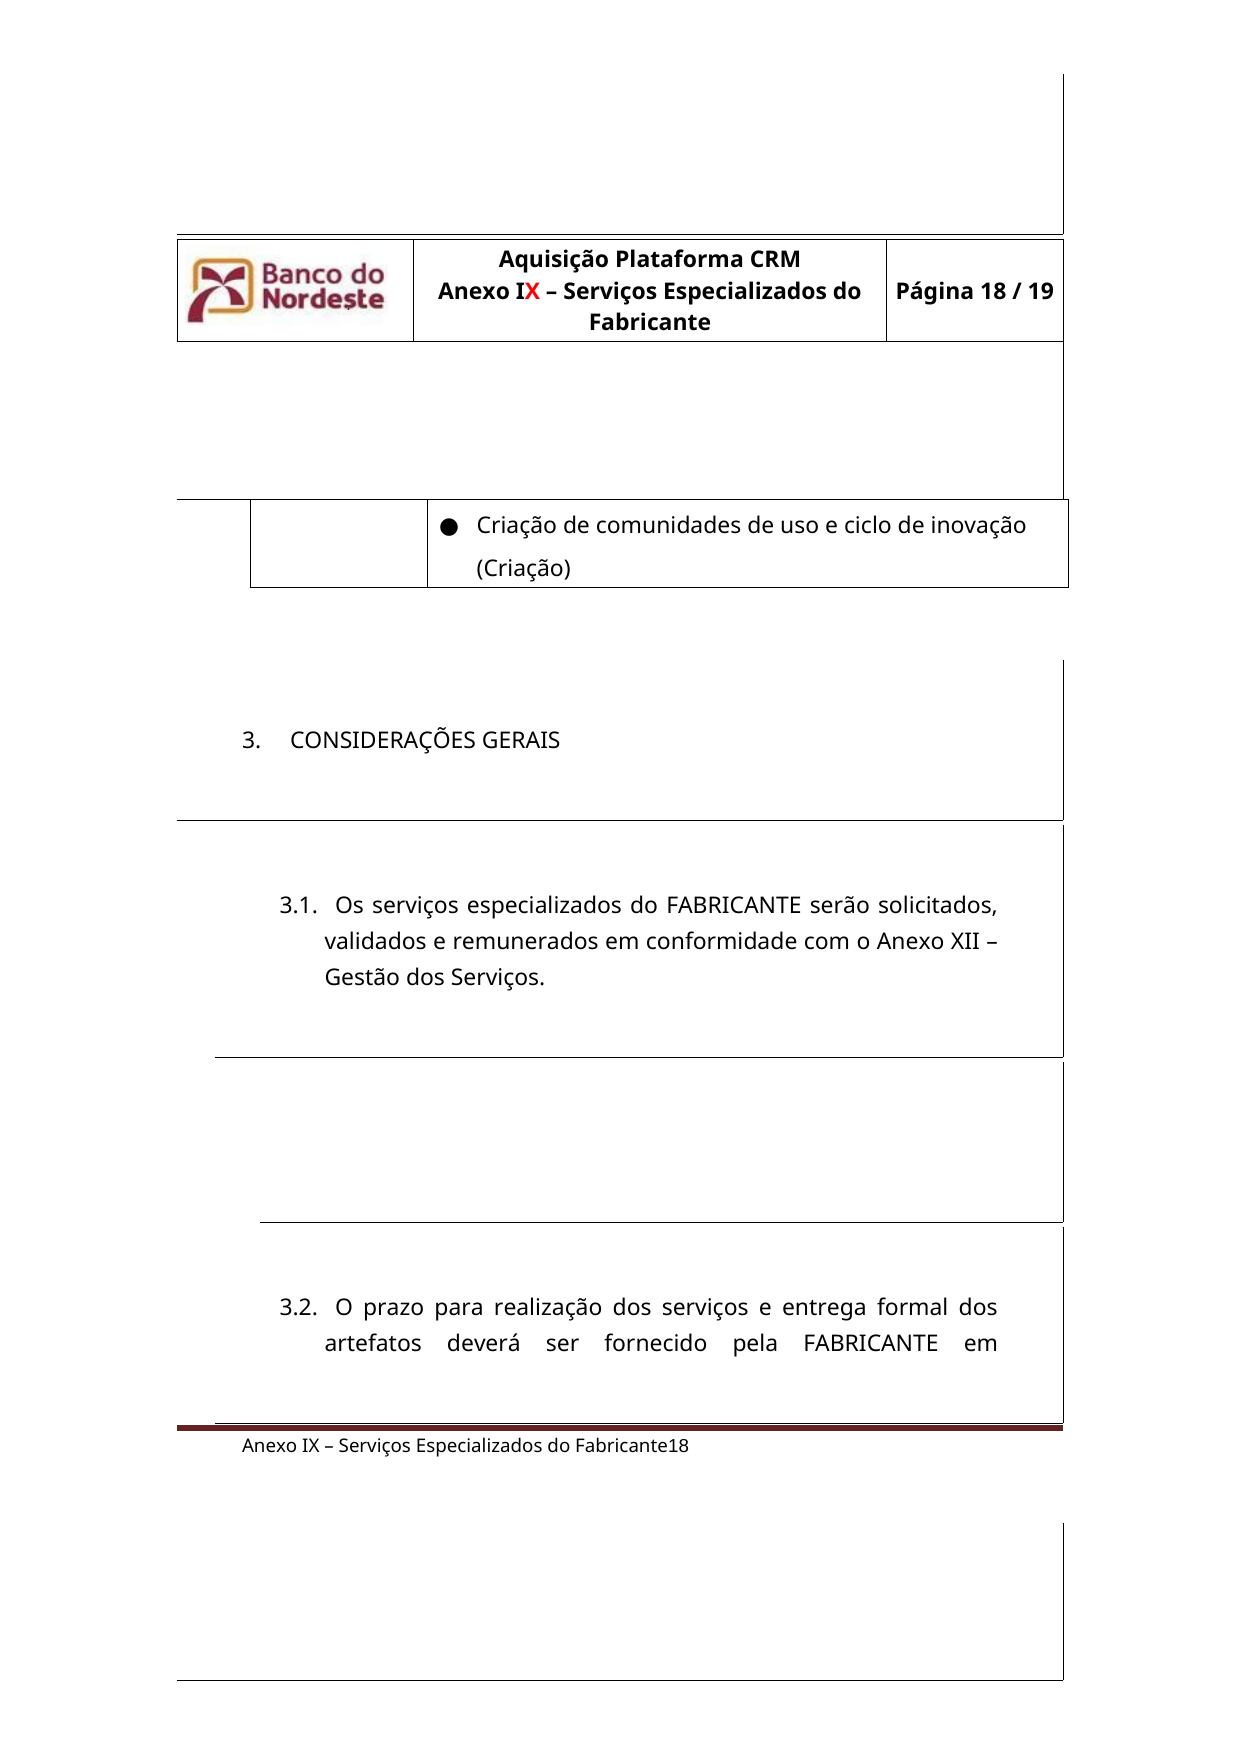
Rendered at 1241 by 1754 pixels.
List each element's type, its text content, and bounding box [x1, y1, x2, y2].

list O prazo para realização dos serviços e entrega formal dos artefatos deverá ser fornecido pela FABRICANTE em [215, 1227, 1063, 1423]
table_cell GOVERNANÇA Mapa de valor de negócio (Atualização) Processo de captação e gerenciamento de backlog (Criação/Atualização) Abordagem de adoção e mudança (Criação/Atualização) Desenho do modelo operacional Assessments anuais sobre evolução da maturidade e recomendações de melhoria FUNDAÇÃO E DESENHO TÉCNICO Guias arquiteturais BNB e CRM (Atualização) Mapa de capacidades (Revisão) X proposta de tombamento de legado (Criação) Documento de estratégia e implementação (Criação) Documento de implementação e estratégia de desenvolvimento móvel (Criação) DESENHO DE DADOS E INTEGRAÇÕES Guia de residência de dados (Atualização/Criação) Recomendações de qualidade de dados (Atualização/Criação) Guias de limpeza, backup e restauração de dados na SOLUÇÃO(Atualização/Criação) Práticas recomendadas para carga de dados (Atualização) Padrões de Integração (Atualização) DEFINIÇÃO DE INFRAESTRUTURA E SEGURANÇA Análise de segurança da plataforma (Atualização) Arquitetura de segurança e acessibilidade de dados (Atualização) Estratégia de provisionamento de usuários e seu gerenciamento (Atualização) Segurança nas integrações/API (Atualização) DEFINIÇÃO DA GESTÃO DO DESENVOLVIMENTO Estratégia de Gerenciamento de Desenvolvimento e Release (Atualização) Arquitetura do Ambiente (Atualização) Melhores Práticas de Desenvolvimento (Atualização) Gerenciamento de Testes (Atualização) Recomendações para os processos de Automação (Atualização) Estratégia de Monitoramento da Plataforma (Atualização) Estratégia de Monitoramento de API (Atualização) DEFINIÇÃO DE OPERAÇÃO E ADOÇÃO Plano de Capacitação (Criação) – 1º e 2º anos Preparação para operação e adoção (Atualização) Adoção do usuário na Plataforma (Atualização) Modelo de Melhoria Contínua (Atualização) Criação de comunidades de uso e ciclo de inovação (Criação) [428, 500, 1068, 587]
table_cell [251, 500, 427, 587]
list CONSIDERAÇÕES GERAIS [177, 659, 1063, 820]
list Os serviços especializados do FABRICANTE serão solicitados, validados e remunerados em conformidade com o Anexo XII – Gestão dos Serviços. [215, 824, 1063, 1057]
